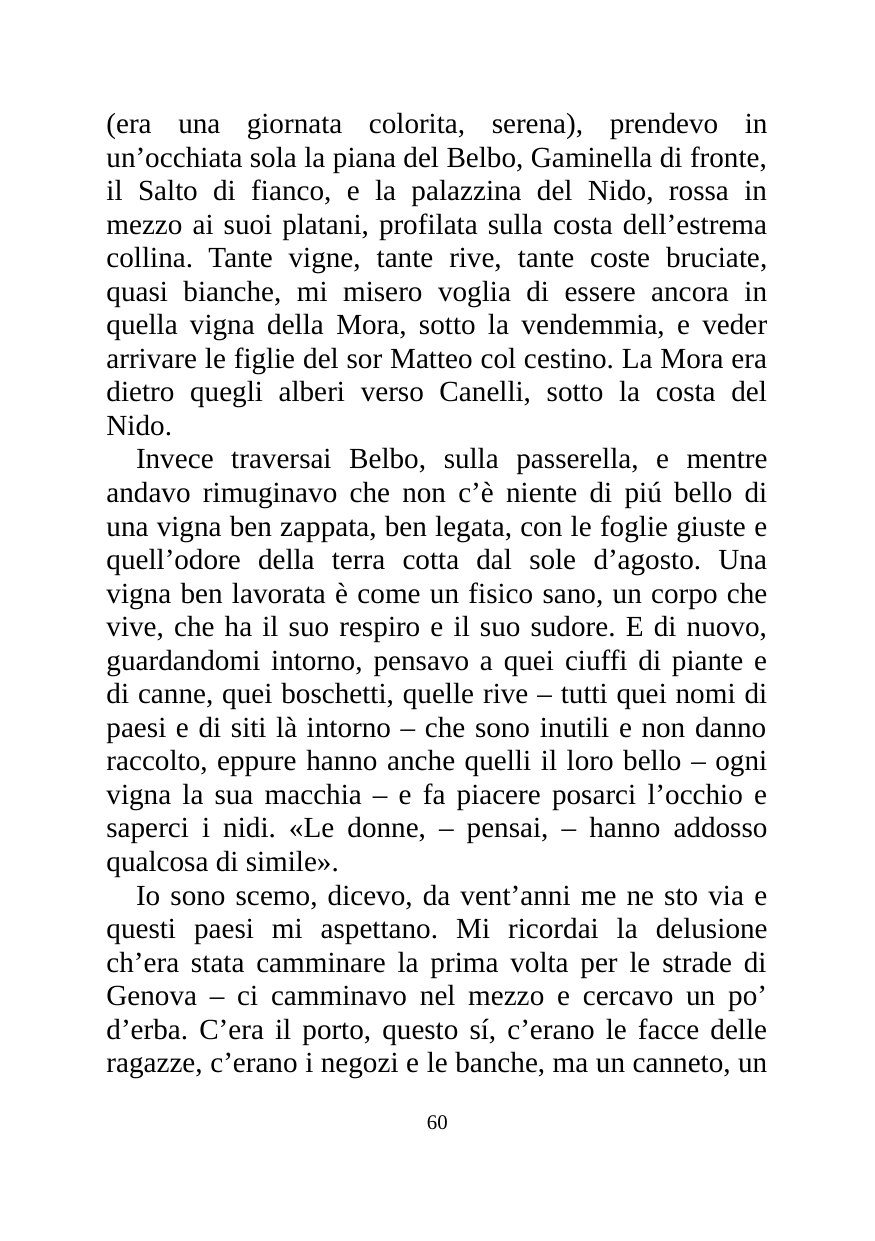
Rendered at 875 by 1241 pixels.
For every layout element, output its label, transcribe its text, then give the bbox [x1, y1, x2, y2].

text Invece traversai Belbo, sulla passerella, e mentre andavo rimuginavo che non c’è niente di piú bello di una vigna ben zappata, ben legata, con le foglie giuste e quell’odore della terra cotta dal sole d’agosto. Una vigna ben lavorata è come un fisico sano, un corpo che vive, che ha il suo respiro e il suo sudore. E di nuovo, guardandomi intorno, pensavo a quei ciuffi di piante e di canne, quei boschetti, quelle rive – tutti quei nomi di paesi e di siti là intorno – che sono inutili e non danno raccolto, eppure hanno anche quelli il loro bello – ogni vigna la sua macchia – e fa piacere posarci l’occhio e saperci i nidi. «Le donne, – pensai, – hanno addosso qualcosa di simile». [106, 442, 768, 878]
text (era una giornata colorita, serena), prendevo in un’occhiata sola la piana del Belbo, Gaminella di fronte, il Salto di fianco, e la palazzina del Nido, rossa in mezzo ai suoi platani, profilata sulla costa dell’estrema collina. Tante vigne, tante rive, tante coste bruciate, quasi bianche, mi misero voglia di essere ancora in quella vigna della Mora, sotto la vendemmia, e veder arrivare le figlie del sor Matteo col cestino. La Mora era dietro quegli alberi verso Canelli, sotto la costa del Nido. [106, 106, 768, 442]
text Io sono scemo, dicevo, da vent’anni me ne sto via e questi paesi mi aspettano. Mi ricordai la delusione ch’era stata camminare la prima volta per le strade di Genova – ci camminavo nel mezzo e cercavo un po’ d’erba. C’era il porto, questo sí, c’erano le facce delle ragazze, c’erano i negozi e le banche, ma un canneto, un [106, 878, 768, 1079]
